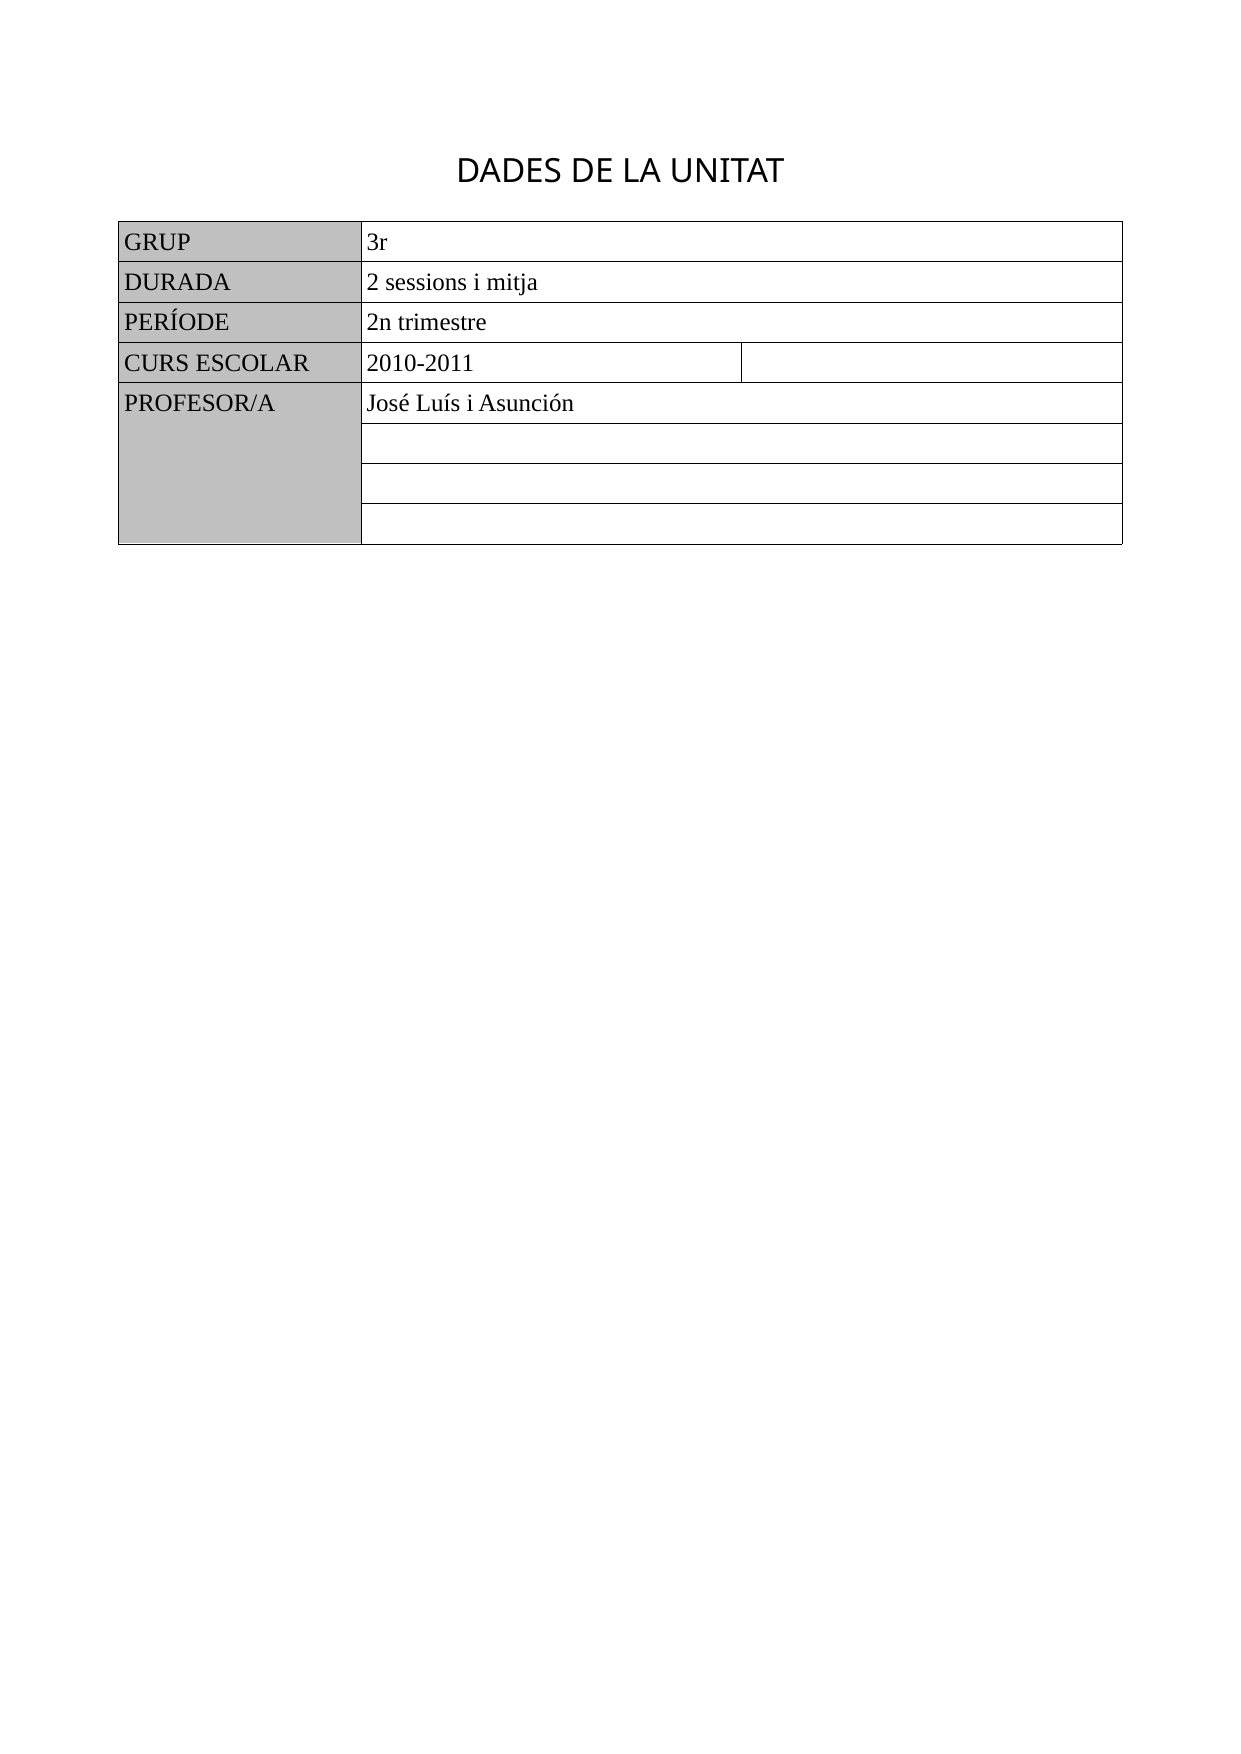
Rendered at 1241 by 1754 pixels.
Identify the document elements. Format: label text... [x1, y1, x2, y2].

table_cell [742, 343, 1122, 382]
table_cell 2n trimestre [362, 303, 1122, 342]
table_header 3r [362, 222, 1122, 261]
table_cell 2010-2011 [362, 343, 741, 382]
table_cell PERÍODE [119, 303, 361, 342]
table_cell [362, 424, 1122, 463]
table_cell [362, 464, 1122, 503]
table_cell [362, 504, 1122, 543]
table_cell José Luís i Asunción [362, 383, 1122, 423]
table_cell CURS ESCOLAR [119, 343, 361, 382]
table_cell 2 sessions i mitja [362, 262, 1122, 302]
table_cell DURADA [119, 262, 361, 302]
table_header GRUP [119, 222, 361, 261]
text DADES DE LA UNITAT [118, 147, 1122, 192]
table_cell PROFESOR/A [119, 383, 361, 543]
